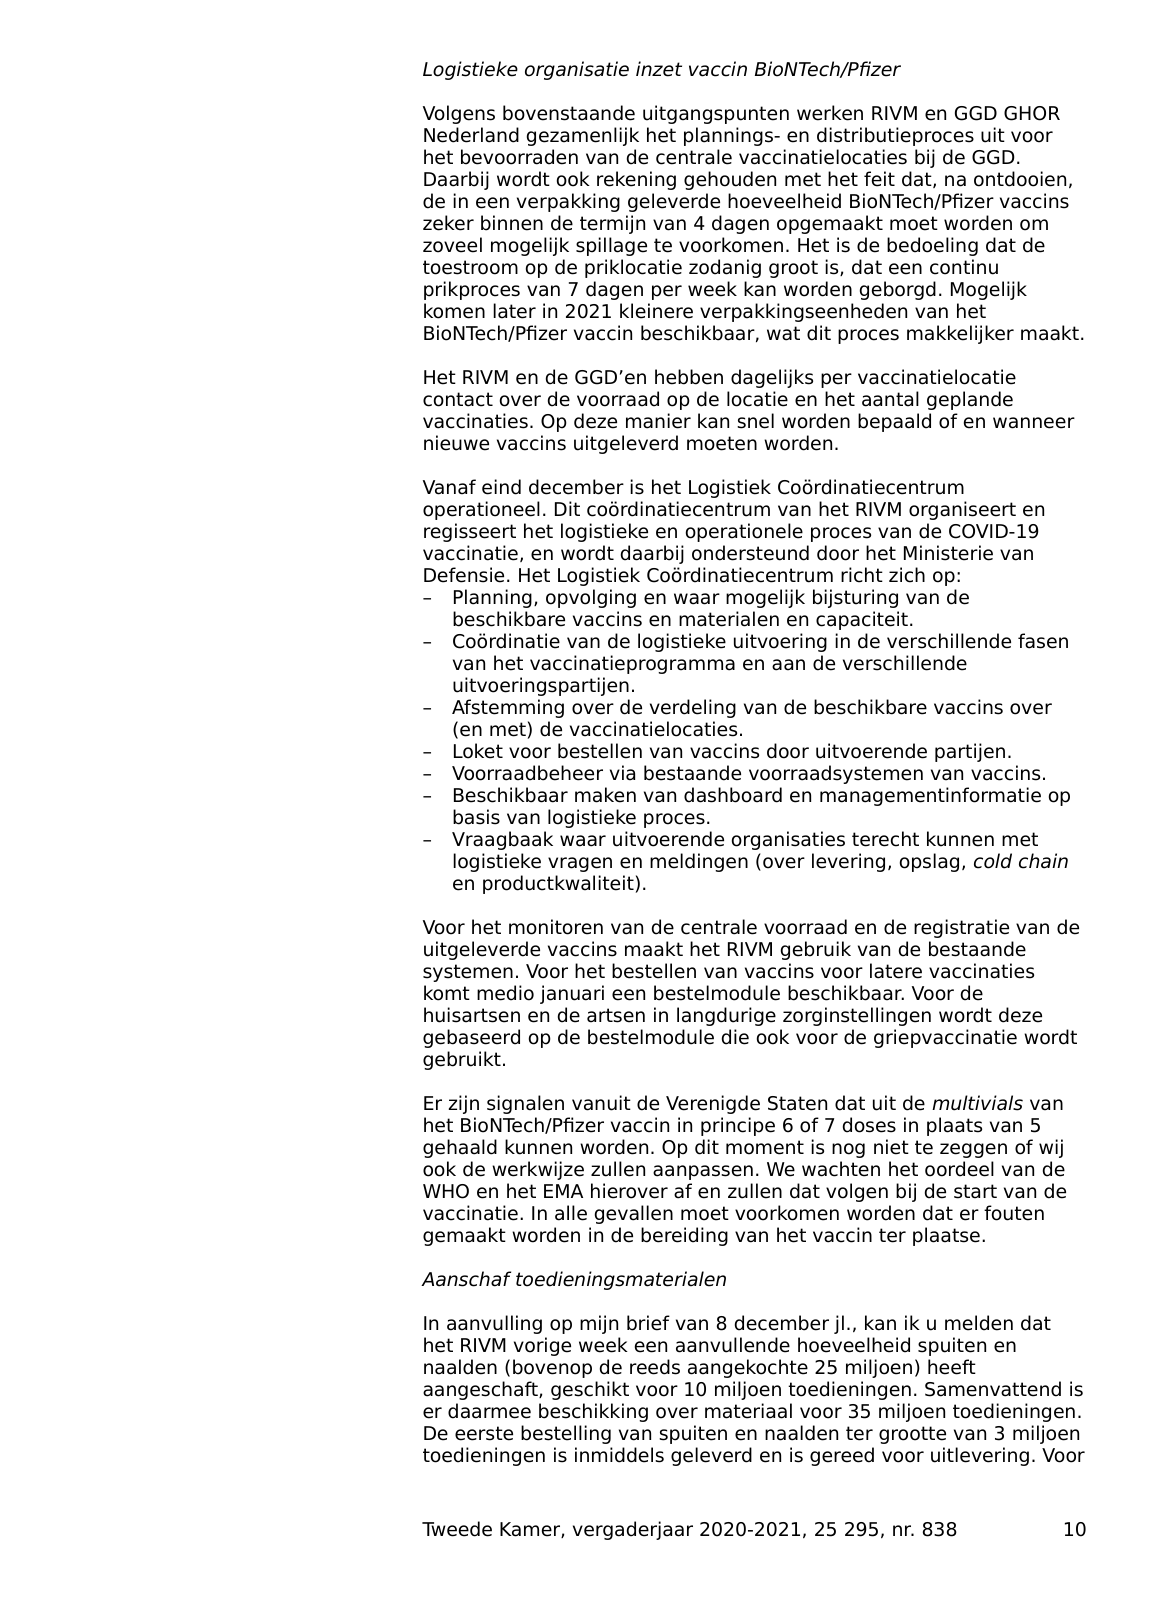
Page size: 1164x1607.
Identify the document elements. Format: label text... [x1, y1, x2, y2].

text – Voorraadbeheer via bestaande voorraadsystemen van vaccins. [422, 763, 1087, 785]
subtitle Aanschaf toedieningsmaterialen [422, 1269, 1087, 1291]
text – Beschikbaar maken van dashboard en managementinformatie op basis van logistieke proces. [422, 785, 1087, 829]
text Volgens bovenstaande uitgangspunten werken RIVM en GGD GHOR Nederland gezamenlijk het plannings- en distributieproces uit voor het bevoorraden van de centrale vaccinatielocaties bij de GGD. Daarbij wordt ook rekening gehouden met het feit dat, na ontdooien, de in een verpakking geleverde hoeveelheid BioNTech/Pfizer vaccins zeker binnen de termijn van 4 dagen opgemaakt moet worden om zoveel mogelijk spillage te voorkomen. Het is de bedoeling dat de toestroom op de priklocatie zodanig groot is, dat een continu prikproces van 7 dagen per week kan worden geborgd. Mogelijk komen later in 2021 kleinere verpakkingseenheden van het BioNTech/Pfizer vaccin beschikbaar, wat dit proces makkelijker maakt. [422, 103, 1087, 345]
text In aanvulling op mijn brief van 8 december jl., kan ik u melden dat het RIVM vorige week een aanvullende hoeveelheid spuiten en naalden (bovenop de reeds aangekochte 25 miljoen) heeft aangeschaft, geschikt voor 10 miljoen toedieningen. Samenvattend is er daarmee beschikking over materiaal voor 35 miljoen toedieningen. De eerste bestelling van spuiten en naalden ter grootte van 3 miljoen toedieningen is inmiddels geleverd en is gereed voor uitlevering. Voor [422, 1313, 1087, 1467]
text – Afstemming over de verdeling van de beschikbare vaccins over (en met) de vaccinatielocaties. [422, 697, 1087, 741]
text – Coördinatie van de logistieke uitvoering in de verschillende fasen van het vaccinatieprogramma en aan de verschillende uitvoeringspartijen. [422, 631, 1087, 697]
text Voor het monitoren van de centrale voorraad en de registratie van de uitgeleverde vaccins maakt het RIVM gebruik van de bestaande systemen. Voor het bestellen van vaccins voor latere vaccinaties komt medio januari een bestelmodule beschikbaar. Voor de huisartsen en de artsen in langdurige zorginstellingen wordt deze gebaseerd op de bestelmodule die ook voor de griepvaccinatie wordt gebruikt. [422, 917, 1087, 1071]
text Er zijn signalen vanuit de Verenigde Staten dat uit de multivials van het BioNTech/Pfizer vaccin in principe 6 of 7 doses in plaats van 5 gehaald kunnen worden. Op dit moment is nog niet te zeggen of wij ook de werkwijze zullen aanpassen. We wachten het oordeel van de WHO en het EMA hierover af en zullen dat volgen bij de start van de vaccinatie. In alle gevallen moet voorkomen worden dat er fouten gemaakt worden in de bereiding van het vaccin ter plaatse. [422, 1093, 1087, 1247]
text – Loket voor bestellen van vaccins door uitvoerende partijen. [422, 741, 1087, 763]
text Het RIVM en de GGD’en hebben dagelijks per vaccinatielocatie contact over de voorraad op de locatie en het aantal geplande vaccinaties. Op deze manier kan snel worden bepaald of en wanneer nieuwe vaccins uitgeleverd moeten worden. [422, 367, 1087, 455]
text – Planning, opvolging en waar mogelijk bijsturing van de beschikbare vaccins en materialen en capaciteit. [422, 587, 1087, 631]
subtitle Logistieke organisatie inzet vaccin BioNTech/Pfizer [422, 59, 1087, 81]
text – Vraagbaak waar uitvoerende organisaties terecht kunnen met logistieke vragen en meldingen (over levering, opslag, cold chain en productkwaliteit). [422, 829, 1087, 895]
text Vanaf eind december is het Logistiek Coördinatiecentrum operationeel. Dit coördinatiecentrum van het RIVM organiseert en regisseert het logistieke en operationele proces van de COVID-19 vaccinatie, en wordt daarbij ondersteund door het Ministerie van Defensie. Het Logistiek Coördinatiecentrum richt zich op: [422, 477, 1087, 587]
